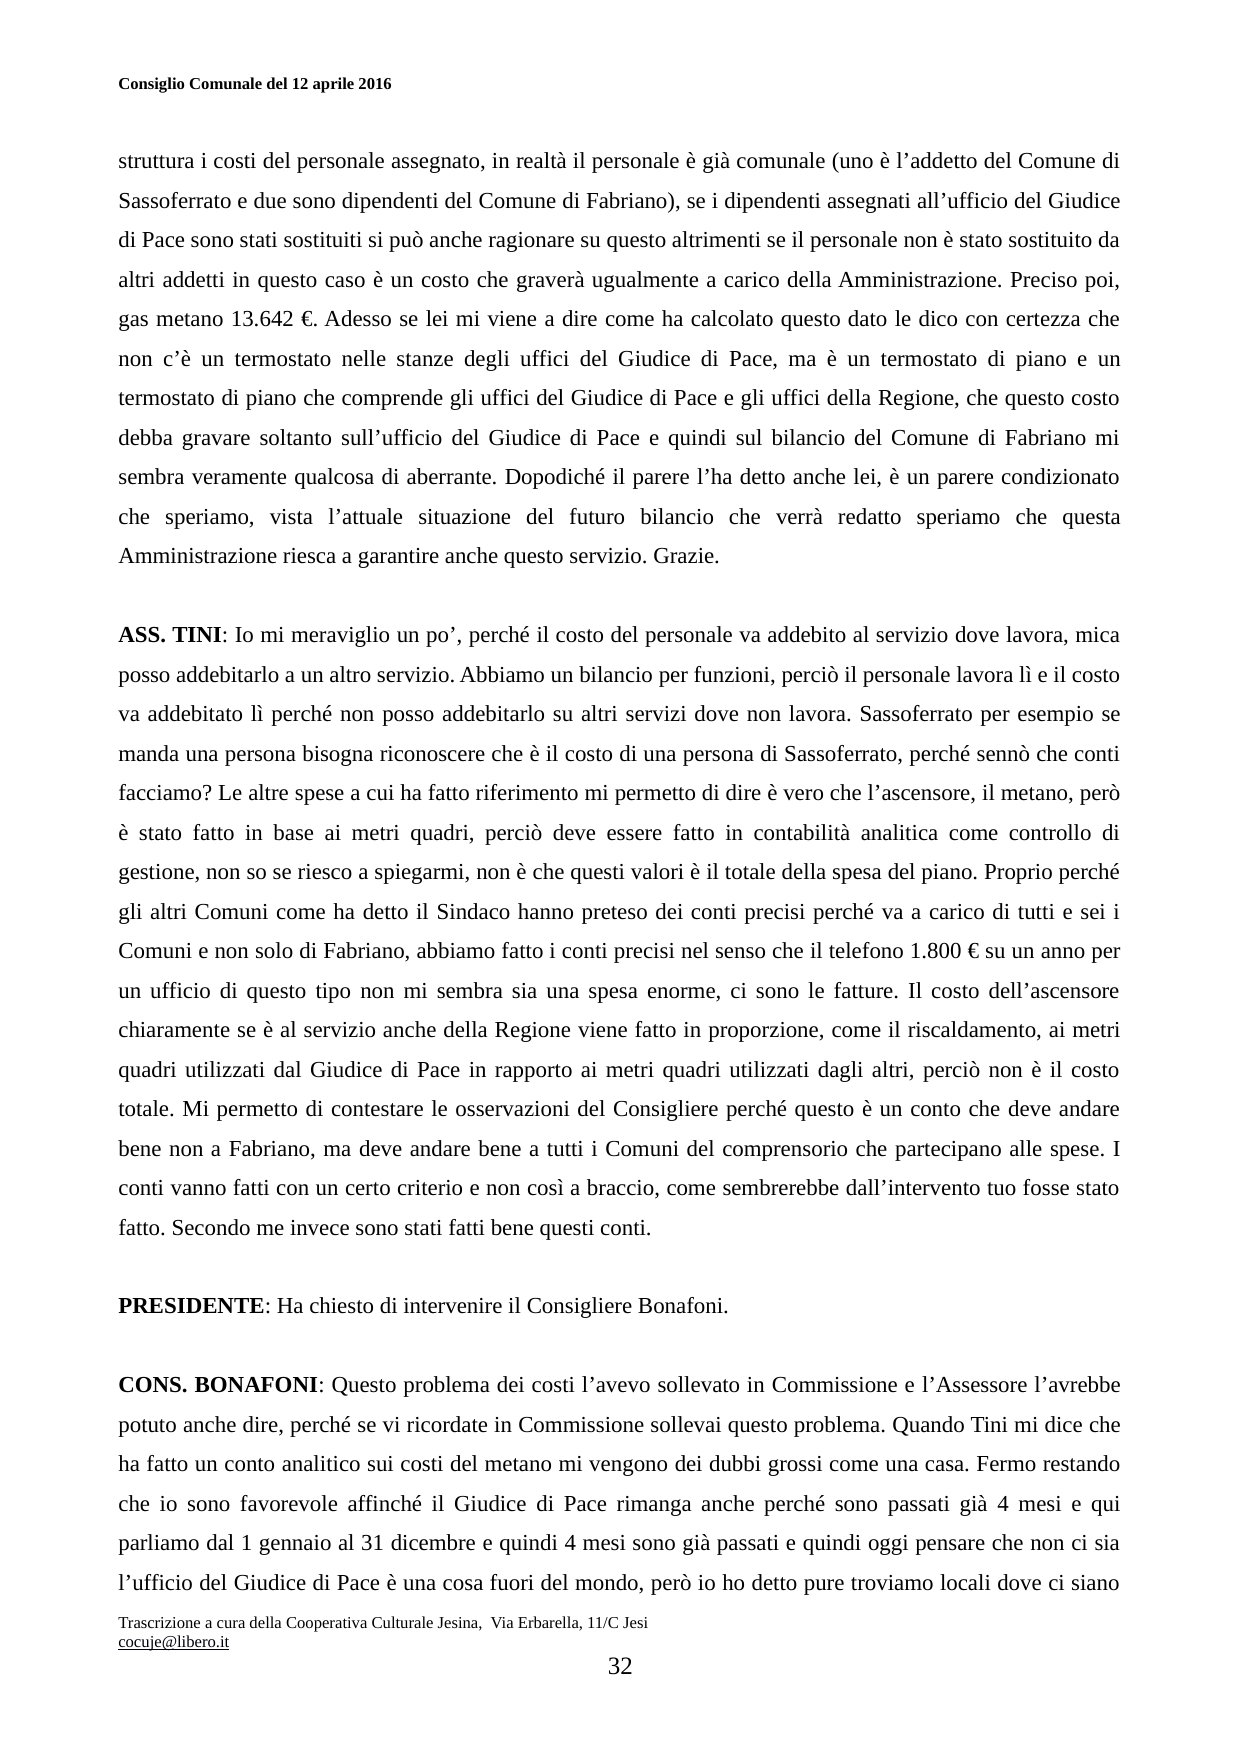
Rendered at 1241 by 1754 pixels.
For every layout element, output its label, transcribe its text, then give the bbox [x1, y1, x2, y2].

text struttura i costi del personale assegnato, in realtà il personale è già comunale (uno è l’addetto del Comune di Sassoferrato e due sono dipendenti del Comune di Fabriano), se i dipendenti assegnati all’ufficio del Giudice di Pace sono stati sostituiti si può anche ragionare su questo altrimenti se il personale non è stato sostituito da altri addetti in questo caso è un costo che graverà ugualmente a carico della Amministrazione. Preciso poi, gas metano 13.642 €. Adesso se lei mi viene a dire come ha calcolato questo dato le dico con certezza che non c’è un termostato nelle stanze degli uffici del Giudice di Pace, ma è un termostato di piano e un termostato di piano che comprende gli uffici del Giudice di Pace e gli uffici della Regione, che questo costo debba gravare soltanto sull’ufficio del Giudice di Pace e quindi sul bilancio del Comune di Fabriano mi sembra veramente qualcosa di aberrante. Dopodiché il parere l’ha detto anche lei, è un parere condizionato che speriamo, vista l’attuale situazione del futuro bilancio che verrà redatto speriamo che questa Amministrazione riesca a garantire anche questo servizio. Grazie. [118, 148, 1122, 569]
text ASS. TINI: Io mi meraviglio un po’, perché il costo del personale va addebito al servizio dove lavora, mica posso addebitarlo a un altro servizio. Abbiamo un bilancio per funzioni, perciò il personale lavora lì e il costo va addebitato lì perché non posso addebitarlo su altri servizi dove non lavora. Sassoferrato per esempio se manda una persona bisogna riconoscere che è il costo di una persona di Sassoferrato, perché sennò che conti facciamo? Le altre spese a cui ha fatto riferimento mi permetto di dire è vero che l’ascensore, il metano, però è stato fatto in base ai metri quadri, perciò deve essere fatto in contabilità analitica come controllo di gestione, non so se riesco a spiegarmi, non è che questi valori è il totale della spesa del piano. Proprio perché gli altri Comuni come ha detto il Sindaco hanno preteso dei conti precisi perché va a carico di tutti e sei i Comuni e non solo di Fabriano, abbiamo fatto i conti precisi nel senso che il telefono 1.800 € su un anno per un ufficio di questo tipo non mi sembra sia una spesa enorme, ci sono le fatture. Il costo dell’ascensore chiaramente se è al servizio anche della Regione viene fatto in proporzione, come il riscaldamento, ai metri quadri utilizzati dal Giudice di Pace in rapporto ai metri quadri utilizzati dagli altri, perciò non è il costo totale. Mi permetto di contestare le osservazioni del Consigliere perché questo è un conto che deve andare bene non a Fabriano, ma deve andare bene a tutti i Comuni del comprensorio che partecipano alle spese. I conti vanno fatti con un certo criterio e non così a braccio, come sembrerebbe dall’intervento tuo fosse stato fatto. Secondo me invece sono stati fatti bene questi conti. [118, 621, 1122, 1240]
text PRESIDENTE: Ha chiesto di intervenire il Consigliere Bonafoni. [118, 1292, 1122, 1319]
text CONS. BONAFONI: Questo problema dei costi l’avevo sollevato in Commissione e l’Assessore l’avrebbe potuto anche dire, perché se vi ricordate in Commissione sollevai questo problema. Quando Tini mi dice che ha fatto un conto analitico sui costi del metano mi vengono dei dubbi grossi come una casa. Fermo restando che io sono favorevole affinché il Giudice di Pace rimanga anche perché sono passati già 4 mesi e qui parliamo dal 1 gennaio al 31 dicembre e quindi 4 mesi sono già passati e quindi oggi pensare che non ci sia l’ufficio del Giudice di Pace è una cosa fuori del mondo, però io ho detto pure troviamo locali dove ci siano [118, 1371, 1122, 1595]
